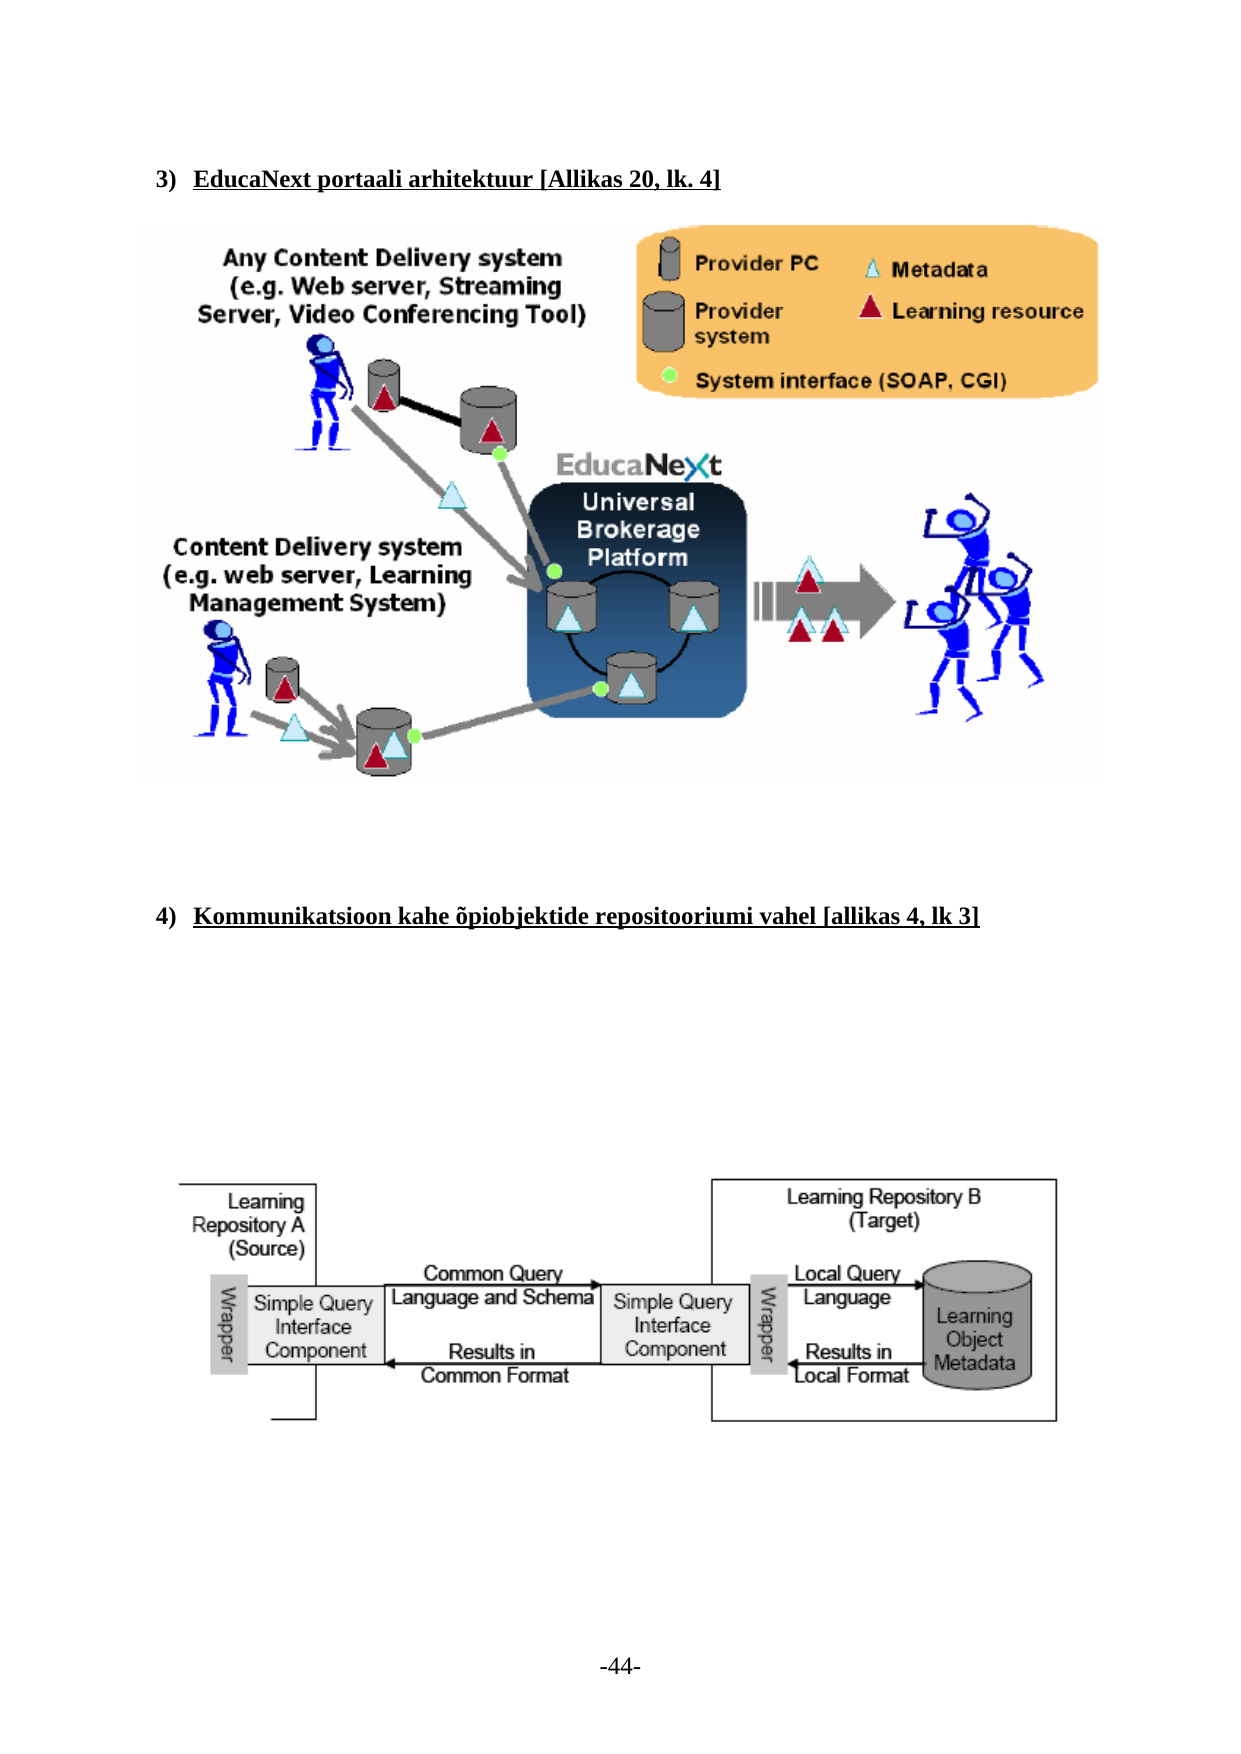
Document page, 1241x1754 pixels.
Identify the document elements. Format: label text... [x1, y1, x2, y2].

picture [136, 219, 1104, 781]
list EducaNext portaali arhitektuur [Allikas 20, lk. 4] [156, 165, 1122, 193]
list Kommunikatsioon kahe õpiobjektide repositooriumi vahel [allikas 4, lk 3] [156, 902, 1122, 930]
picture [148, 1143, 1073, 1433]
